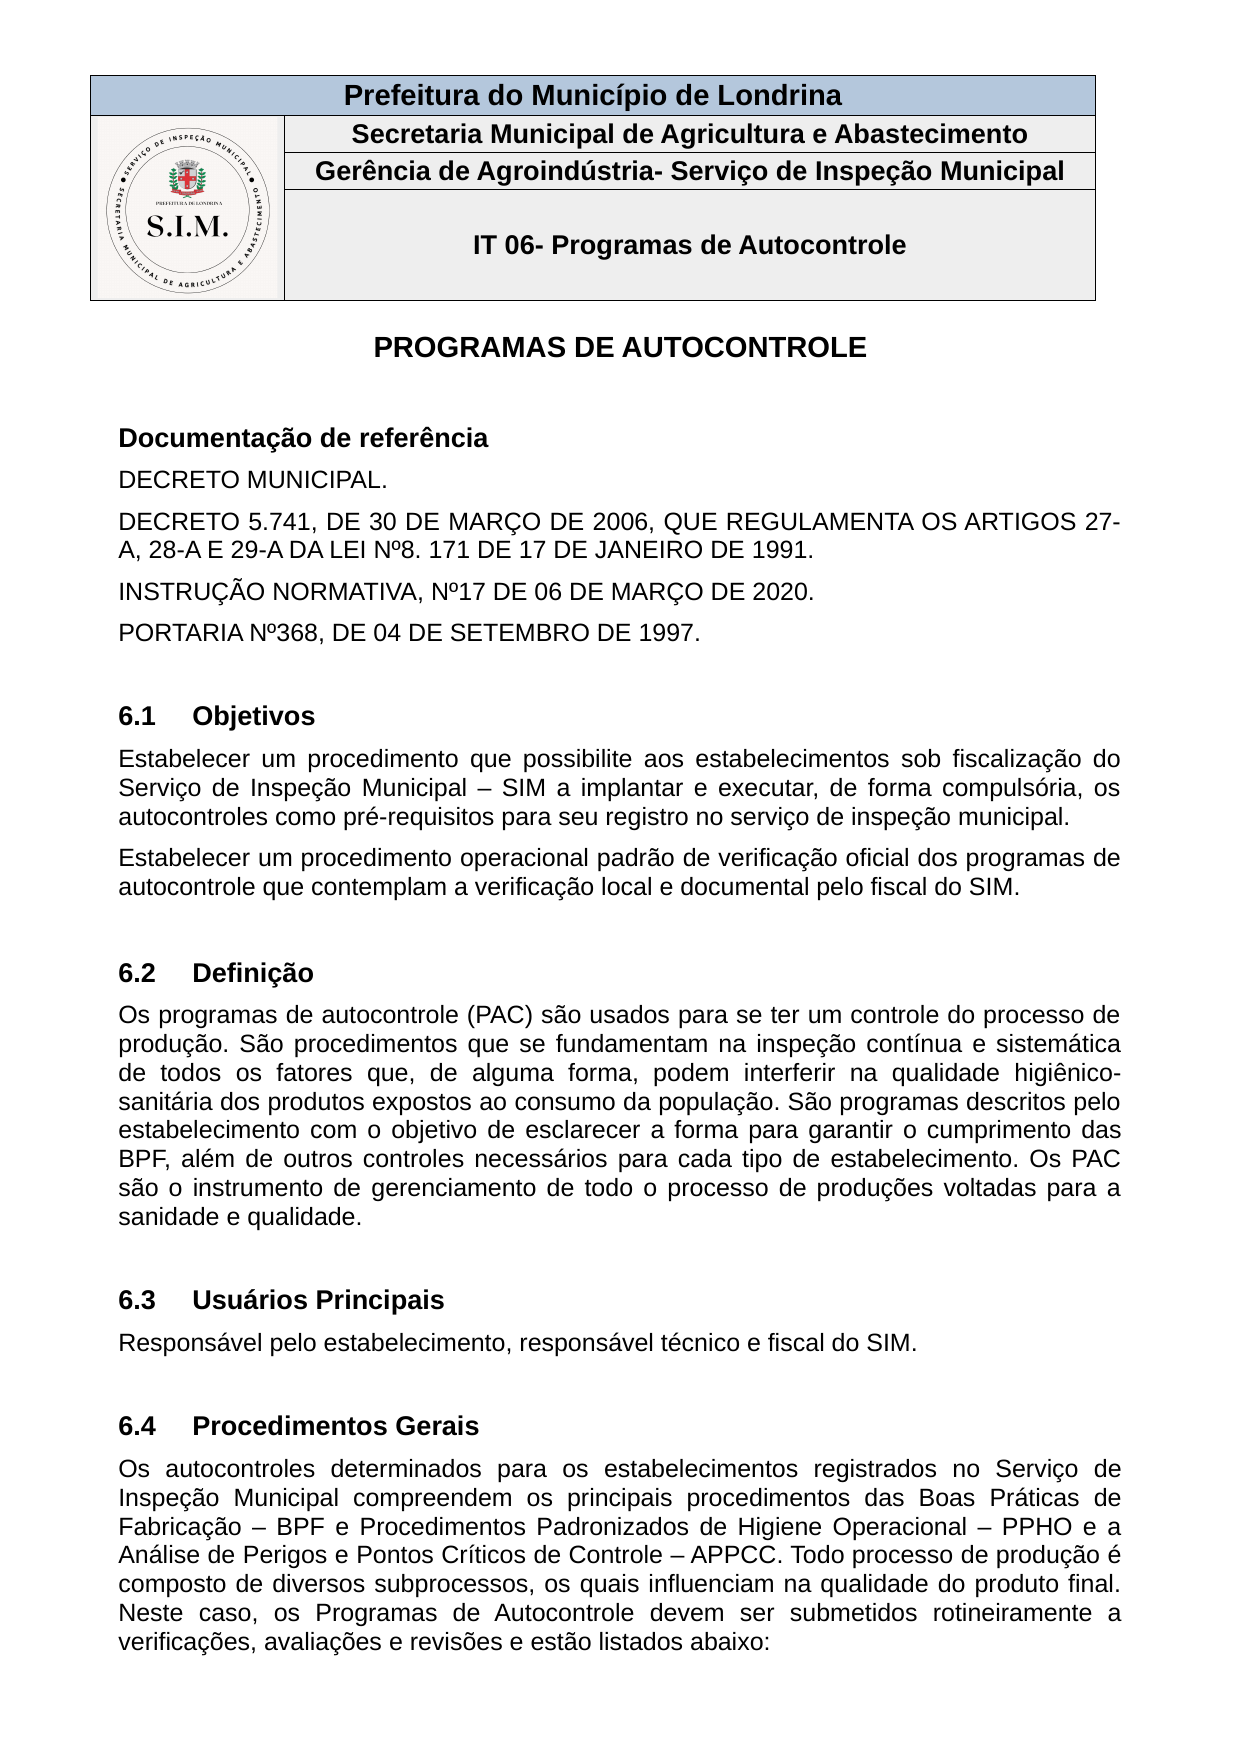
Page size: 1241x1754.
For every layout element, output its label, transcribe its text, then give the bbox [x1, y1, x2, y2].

text 6.3 Usuários Principais [118, 1284, 1123, 1315]
text PROGRAMAS DE AUTOCONTROLE [118, 329, 1123, 363]
text Responsável pelo estabelecimento, responsável técnico e fiscal do SIM. [118, 1328, 1123, 1357]
text Estabelecer um procedimento operacional padrão de verificação oficial dos programas de autocontrole que contemplam a verificação local e documental pelo fiscal do SIM. [118, 843, 1123, 900]
text 6.2 Definição [118, 957, 1123, 988]
text 6.4 Procedimentos Gerais [118, 1410, 1123, 1442]
text DECRETO MUNICIPAL. [118, 465, 1123, 494]
text DECRETO 5.741, DE 30 DE MARÇO DE 2006, QUE REGULAMENTA OS ARTIGOS 27-A, 28-A E 29-A DA LEI Nº8. 171 DE 17 DE JANEIRO DE 1991. [118, 507, 1123, 564]
text PORTARIA Nº368, DE 04 DE SETEMBRO DE 1997. [118, 618, 1123, 647]
text Os autocontroles determinados para os estabelecimentos registrados no Serviço de Inspeção Municipal compreendem os principais procedimentos das Boas Práticas de Fabricação – BPF e Procedimentos Padronizados de Higiene Operacional – PPHO e a Análise de Perigos e Pontos Críticos de Controle – APPCC. Todo processo de produção é composto de diversos subprocessos, os quais influenciam na qualidade do produto final. Neste caso, os Programas de Autocontrole devem ser submetidos rotineiramente a verificações, avaliações e revisões e estão listados abaixo: [118, 1454, 1123, 1655]
picture [97, 117, 278, 298]
text Os programas de autocontrole (PAC) são usados para se ter um controle do processo de produção. São procedimentos que se fundamentam na inspeção contínua e sistemática de todos os fatores que, de alguma forma, podem interferir na qualidade higiênico-sanitária dos produtos expostos ao consumo da população. São programas descritos pelo estabelecimento com o objetivo de esclarecer a forma para garantir o cumprimento das BPF, além de outros controles necessários para cada tipo de estabelecimento. Os PAC são o instrumento de gerenciamento de todo o processo de produções voltadas para a sanidade e qualidade. [118, 1000, 1123, 1230]
text INSTRUÇÃO NORMATIVA, Nº17 DE 06 DE MARÇO DE 2020. [118, 577, 1123, 605]
text 6.1 Objetivos [118, 700, 1123, 732]
text Estabelecer um procedimento que possibilite aos estabelecimentos sob fiscalização do Serviço de Inspeção Municipal – SIM a implantar e executar, de forma compulsória, os autocontroles como pré-requisitos para seu registro no serviço de inspeção municipal. [118, 744, 1123, 830]
text Documentação de referência [118, 422, 1123, 453]
